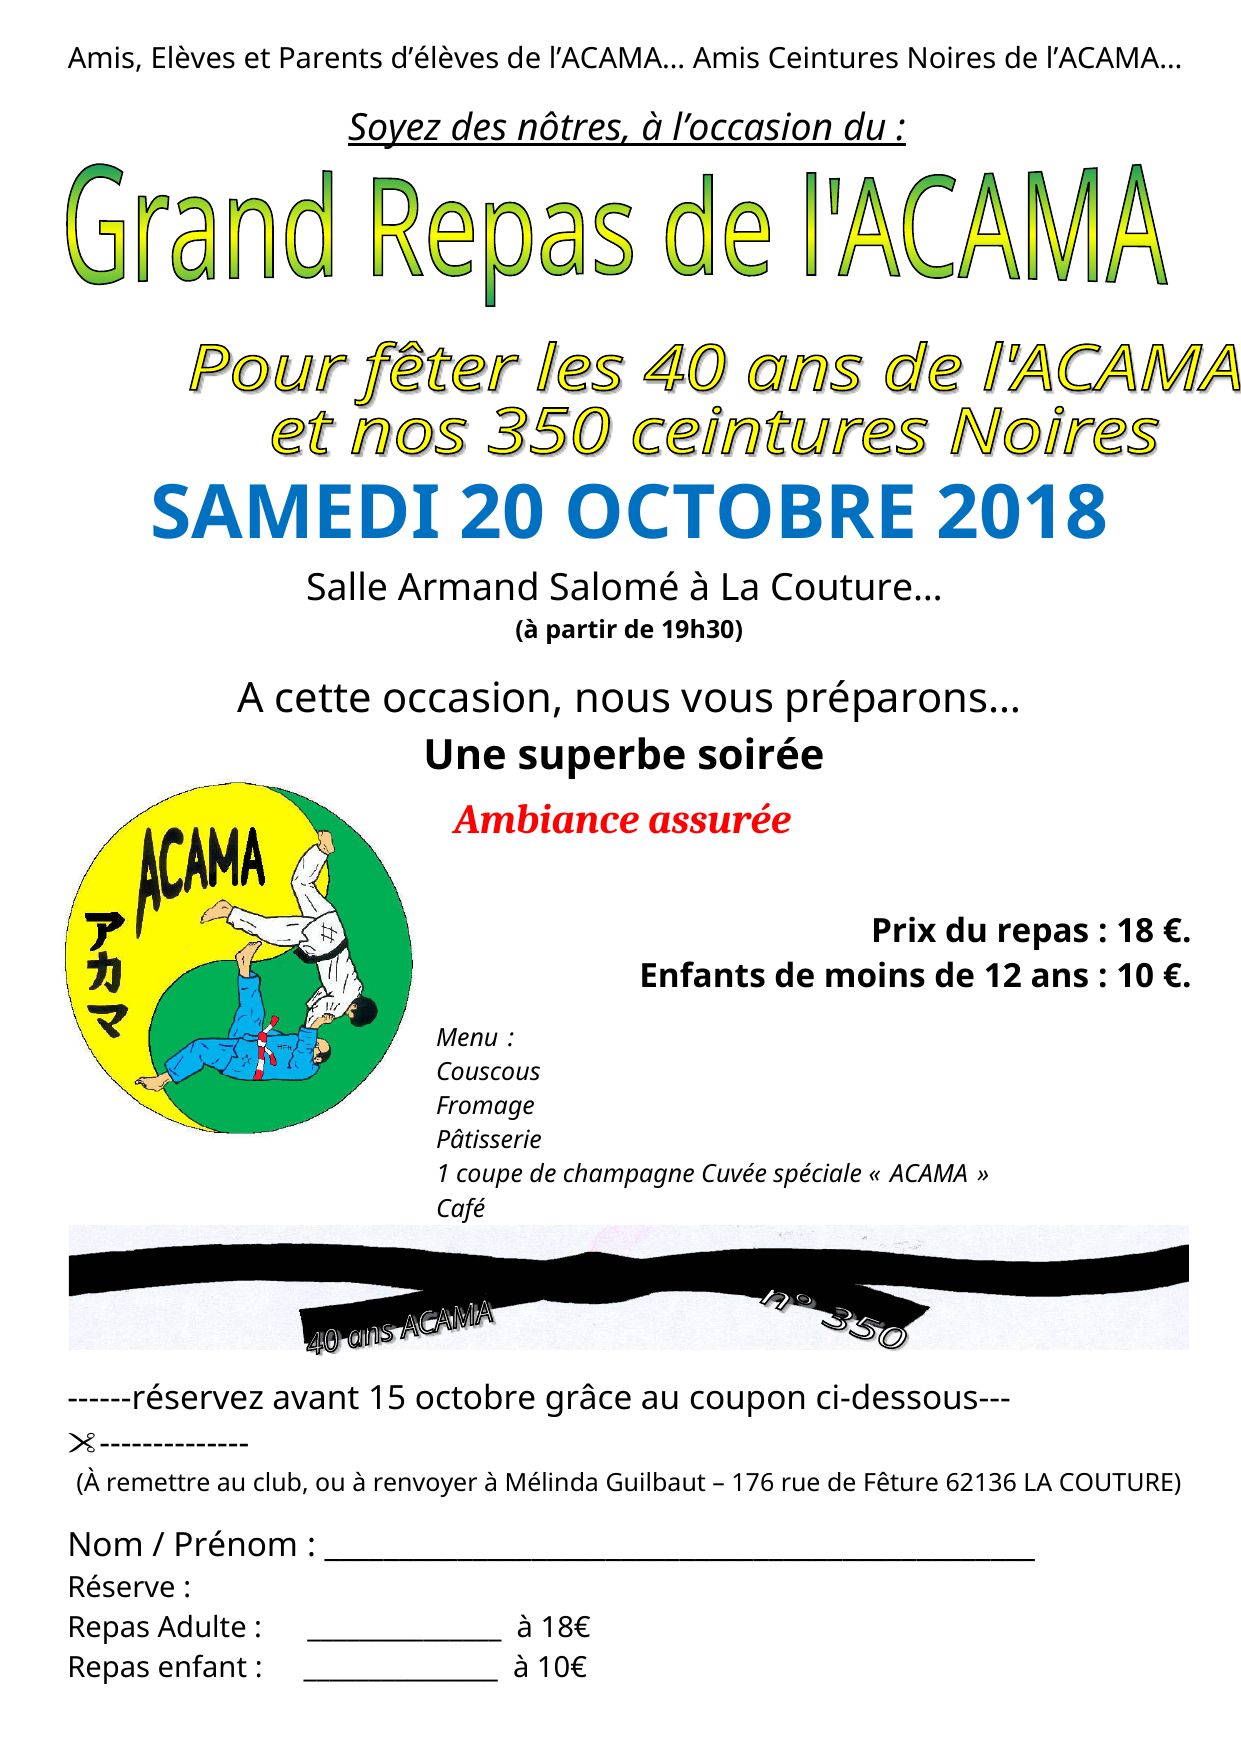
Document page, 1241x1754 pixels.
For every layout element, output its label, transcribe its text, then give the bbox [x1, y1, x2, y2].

text Repas enfant : _______________ à 10€ [67, 1646, 1191, 1686]
subtitle Ambiance assurée [420, 796, 1191, 844]
text Pâtisserie [362, 1122, 1191, 1156]
text 1 coupe de champagne Cuvée spéciale « ACAMA » [362, 1156, 1191, 1190]
text Amis, Elèves et Parents d’élèves de l’ACAMA… Amis Ceintures Noires de l’ACAMA… [67, 37, 1191, 77]
text SAMEDI 20 OCTOBRE 2018 [67, 174, 1191, 561]
text Menu : [420, 1020, 1191, 1054]
text ------réservez avant 15 octobre grâce au coupon ci-dessous----------------- [67, 1373, 1191, 1464]
text Nom / Prénom : ________________________________________________ [67, 1521, 1191, 1566]
text Soyez des nôtres, à l’occasion du : [67, 100, 1191, 151]
text Fromage [420, 1088, 1191, 1122]
subtitle Salle Armand Salomé à La Couture… [67, 561, 1191, 612]
subtitle A cette occasion, nous vous préparons… [67, 668, 1191, 725]
picture [68, 1225, 1189, 1350]
subtitle (à partir de 19h30) [67, 612, 1191, 646]
picture [888, 1334, 900, 1344]
text Couscous [420, 1054, 1191, 1088]
text Une superbe soirée [48, 725, 1191, 1147]
text Enfants de moins de 12 ans : 10 €. [420, 952, 1191, 997]
text Café [362, 1190, 1191, 1224]
picture [50, 773, 419, 1146]
text Prix du repas : 18 €. [436, 906, 1191, 952]
text Repas Adulte : _______________ à 18€ [67, 1606, 1191, 1646]
text (À remettre au club, ou à renvoyer à Mélinda Guilbaut – 176 rue de Fêture 62136 LA COUTURE) [67, 1464, 1191, 1498]
text Réserve : [67, 1566, 1191, 1606]
